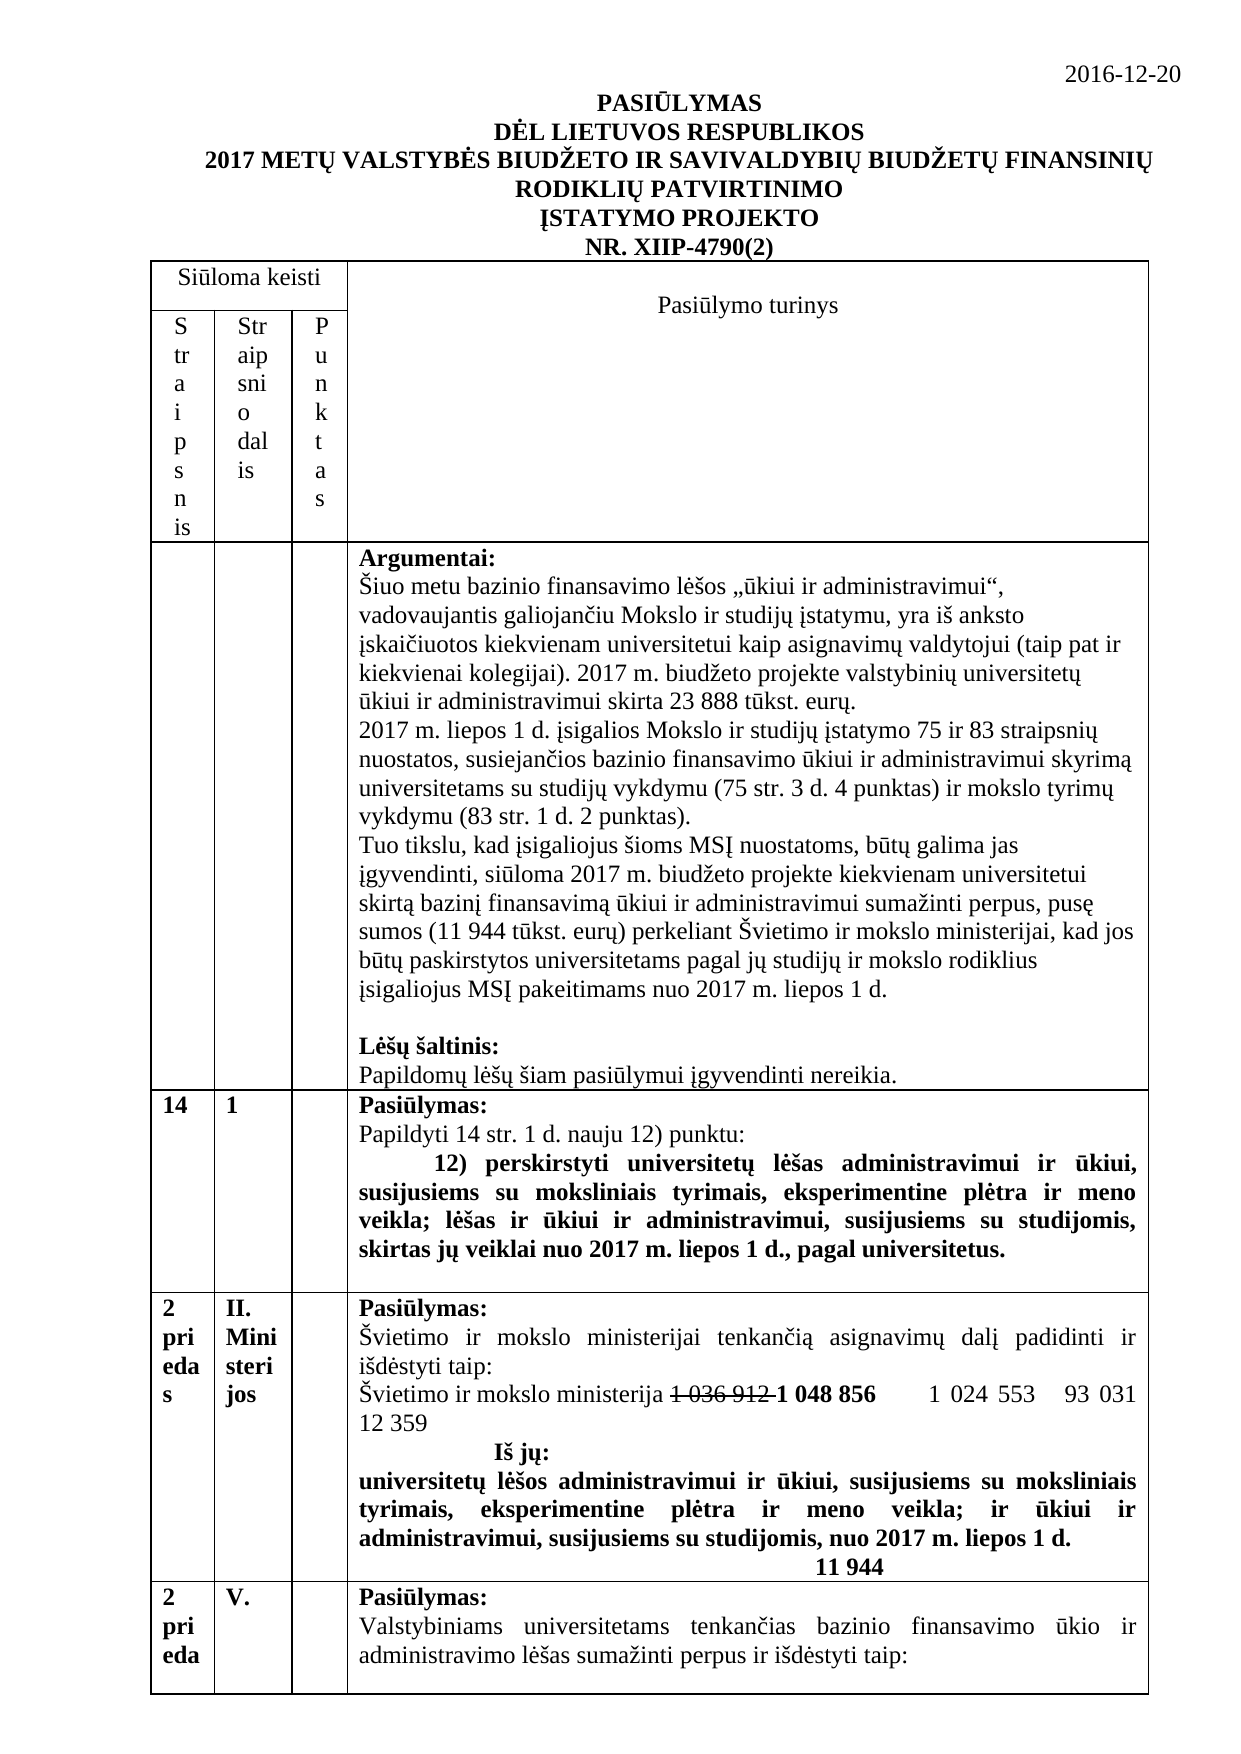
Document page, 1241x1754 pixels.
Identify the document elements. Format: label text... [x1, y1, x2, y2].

table_cell [152, 543, 214, 1089]
table_header Siūloma keisti [152, 262, 347, 309]
table_cell Pasiūlymas: Papildyti 14 str. 1 d. nauju 12) punktu: 12) perskirstyti universitetų lėšas administravimui ir ūkiui, susijusiems su moksliniais tyrimais, eksperimentine plėtra ir meno veikla; lėšas ir ūkiui ir administravimui, susijusiems su studijomis, skirtas jų veiklai nuo 2017 m. liepos 1 d., pagal universitetus. [348, 1091, 1148, 1292]
table_cell Punktas [293, 311, 347, 541]
table_cell [293, 1582, 347, 1693]
table_cell Pasiūlymas: Valstybiniams universitetams tenkančias bazinio finansavimo ūkio ir administravimo lėšas sumažinti perpus ir išdėstyti taip: [348, 1582, 1148, 1693]
text ĮSTATYMO PROJEKTO [177, 203, 1181, 232]
table_cell [215, 543, 291, 1089]
table_header Pasiūlymo turinys [348, 262, 1148, 541]
table_cell Pasiūlymas: Švietimo ir mokslo ministerijai tenkančią asignavimų dalį padidinti ir išdėstyti taip: Švietimo ir mokslo ministerija 1 036 912 1 048 856 1 024 553 93 031 12 359 Iš jų: universitetų lėšos administravimui ir ūkiui, susijusiems su moksliniais tyrimais, eksperimentine plėtra ir meno veikla; ir ūkiui ir administravimui, susijusiems su studijomis, nuo 2017 m. liepos 1 d. 11 944 [348, 1293, 1148, 1581]
text NR. XIIP-4790(2) [177, 232, 1181, 260]
table_cell [293, 1293, 347, 1581]
table_cell 1 [215, 1091, 291, 1292]
text 2017 METŲ VALSTYBĖS BIUDŽETO IR SAVIVALDYBIŲ BIUDŽETŲ FINANSINIŲ RODIKLIŲ PATVIRTINIMO [177, 145, 1181, 203]
table_cell Argumentai: Šiuo metu bazinio finansavimo lėšos „ūkiui ir administravimui“, vadovaujantis galiojančiu Mokslo ir studijų įstatymu, yra iš anksto įskaičiuotos kiekvienam universitetui kaip asignavimų valdytojui (taip pat ir kiekvienai kolegijai). 2017 m. biudžeto projekte valstybinių universitetų ūkiui ir administravimui skirta 23 888 tūkst. eurų. 2017 m. liepos 1 d. įsigalios Mokslo ir studijų įstatymo 75 ir 83 straipsnių nuostatos, susiejančios bazinio finansavimo ūkiui ir administravimui skyrimą universitetams su studijų vykdymu (75 str. 3 d. 4 punktas) ir mokslo tyrimų vykdymu (83 str. 1 d. 2 punktas). Tuo tikslu, kad įsigaliojus šioms MSĮ nuostatoms, būtų galima jas įgyvendinti, siūloma 2017 m. biudžeto projekte kiekvienam universitetui skirtą bazinį finansavimą ūkiui ir administravimui sumažinti perpus, pusę sumos (11 944 tūkst. eurų) perkeliant Švietimo ir mokslo ministerijai, kad jos būtų paskirstytos universitetams pagal jų studijų ir mokslo rodiklius įsigaliojus MSĮ pakeitimams nuo 2017 m. liepos 1 d. Lėšų šaltinis: Papildomų lėšų šiam pasiūlymui įgyvendinti nereikia. [348, 543, 1148, 1089]
text PASIŪLYMAS [177, 88, 1181, 117]
text 2016-12-20 [177, 59, 1181, 88]
table_cell Straipsnio dalis [215, 311, 291, 541]
table_cell 2 priedas [152, 1293, 214, 1581]
table_cell V. [215, 1582, 291, 1693]
table_cell 14 [152, 1091, 214, 1292]
text DĖL LIETUVOS RESPUBLIKOS [177, 117, 1181, 145]
table_cell [293, 543, 347, 1089]
table_cell Straipsnis [152, 311, 214, 541]
table_cell II. Ministerijos [215, 1293, 291, 1581]
table_cell [293, 1091, 347, 1292]
table_cell 2 prieda [152, 1582, 214, 1693]
